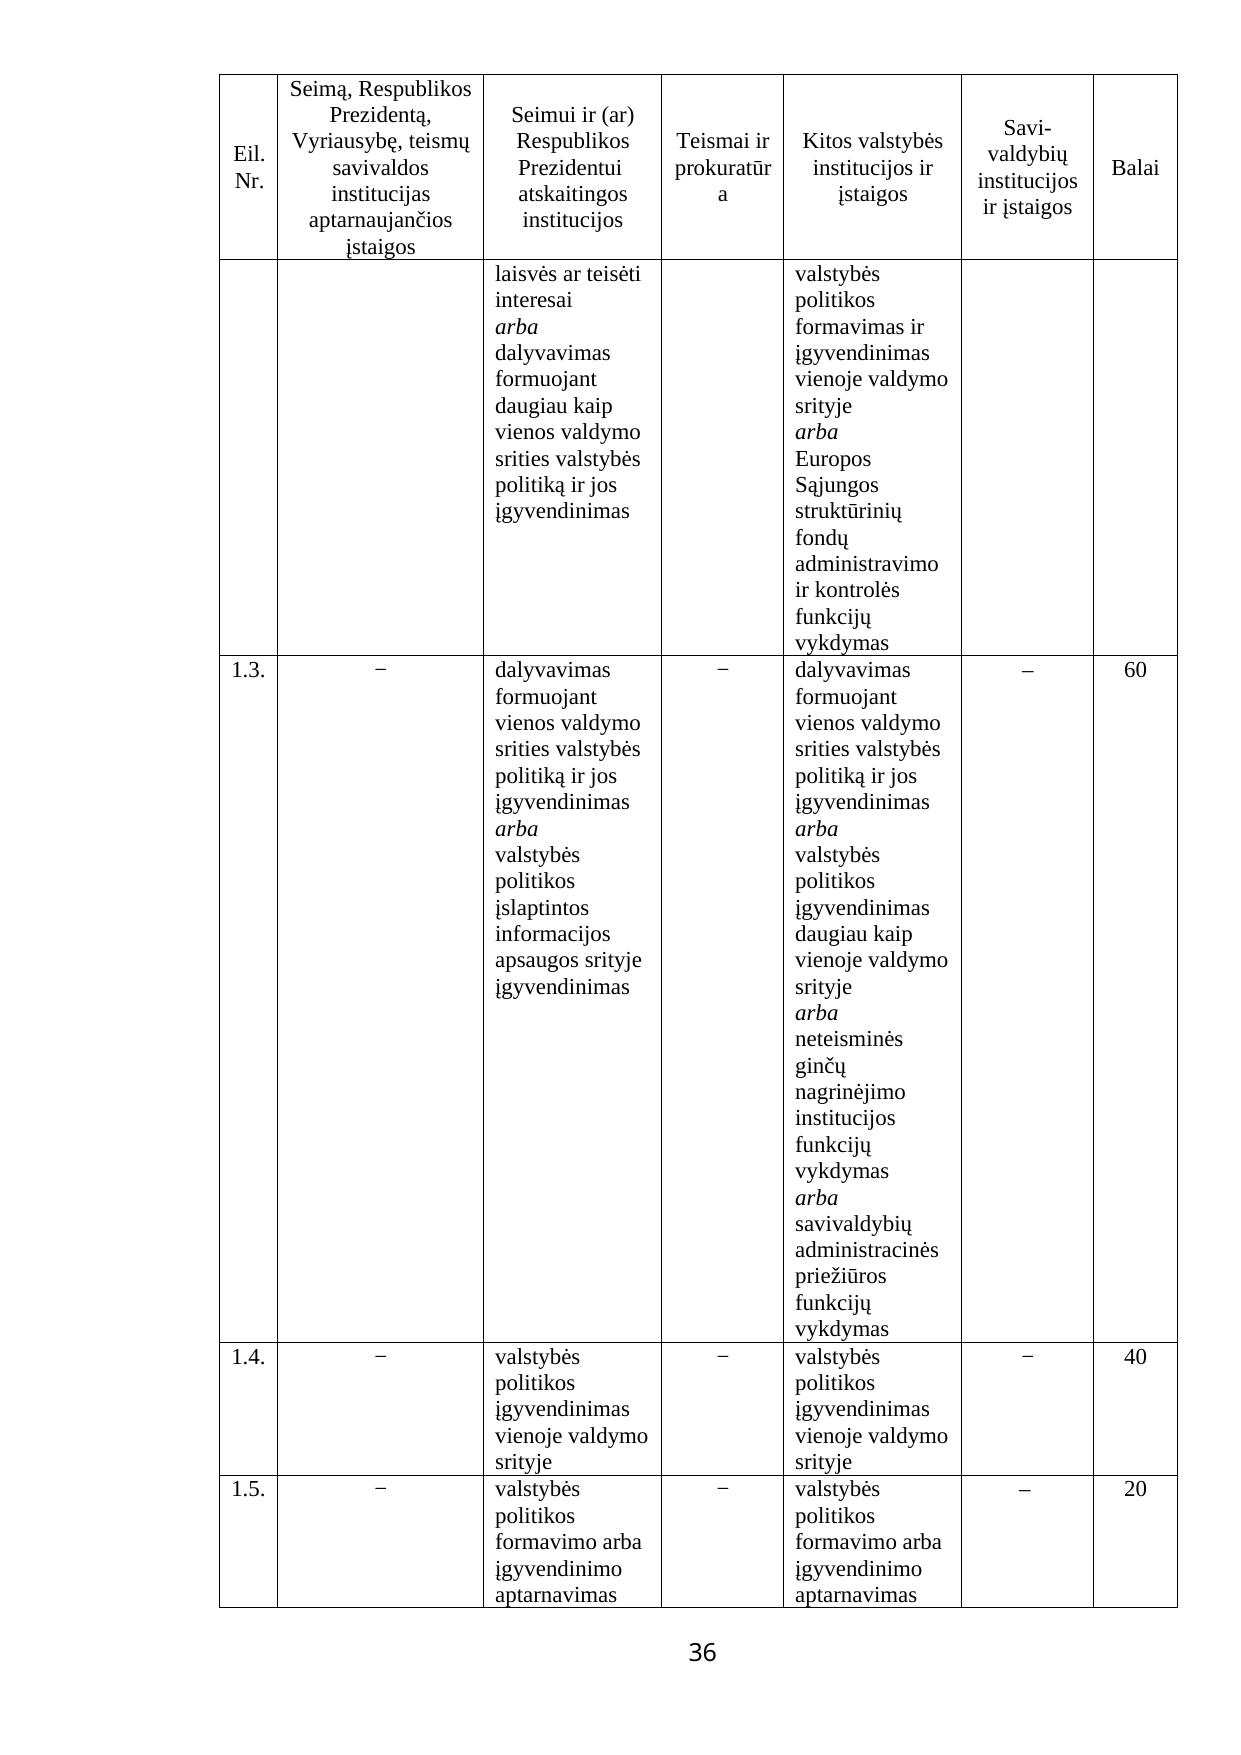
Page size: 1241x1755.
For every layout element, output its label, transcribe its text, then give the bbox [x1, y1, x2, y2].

table_cell valstybės politikos formavimo arba įgyvendinimo aptarnavimas [784, 1476, 961, 1607]
table_cell − [662, 1476, 783, 1607]
table_cell [1094, 260, 1177, 655]
table_header Savi-valdybių institucijos ir įstaigos [962, 75, 1093, 259]
table_cell [220, 260, 277, 655]
table_header Seimą, Respublikos Prezidentą, Vyriausybę, teismų savivaldos institucijas aptarnaujančios įstaigos [278, 75, 483, 259]
table_cell [278, 260, 483, 655]
table_header Teismai ir prokuratūra [662, 75, 783, 259]
table_cell valstybės politikos įgyvendinimas vienoje valdymo srityje [484, 1343, 661, 1474]
table_cell – [962, 656, 1093, 1342]
table_cell 20 [1094, 1476, 1177, 1607]
table_cell – [962, 1476, 1093, 1607]
table_cell valstybės politikos įgyvendinimas vienoje valdymo srityje [784, 1343, 961, 1474]
table_cell 60 [1094, 656, 1177, 1342]
table_cell 1.3. [220, 656, 277, 1342]
table_cell − [962, 1343, 1093, 1474]
table_cell dalyvavimas formuojant vienos valdymo srities valstybės politiką ir jos įgyvendinimas arba valstybės politikos įgyvendinimas daugiau kaip vienoje valdymo srityje arba neteisminės ginčų nagrinėjimo institucijos funkcijų vykdymas arba savivaldybių administracinės priežiūros funkcijų vykdymas [784, 656, 961, 1342]
table_cell 1.4. [220, 1343, 277, 1474]
table_cell − [662, 1343, 783, 1474]
table_cell − [278, 1343, 483, 1474]
table_header Seimui ir (ar) Respublikos Prezidentui atskaitingos institucijos [484, 75, 661, 259]
table_cell valstybės politikos formavimas ir įgyvendinimas vienoje valdymo srityje arba Europos Sąjungos struktūrinių fondų administravimo ir kontrolės funkcijų vykdymas [784, 260, 961, 655]
table_cell laisvės ar teisėti interesai arba dalyvavimas formuojant daugiau kaip vienos valdymo srities valstybės politiką ir jos įgyvendinimas [484, 260, 661, 655]
table_cell − [662, 656, 783, 1342]
table_cell [962, 260, 1093, 655]
table_cell [662, 260, 783, 655]
table_cell − [278, 656, 483, 1342]
table_cell 40 [1094, 1343, 1177, 1474]
table_cell dalyvavimas formuojant vienos valdymo srities valstybės politiką ir jos įgyvendinimas arba valstybės politikos įslaptintos informacijos apsaugos srityje įgyvendinimas [484, 656, 661, 1342]
table_cell valstybės politikos formavimo arba įgyvendinimo aptarnavimas [484, 1476, 661, 1607]
table_cell 1.5. [220, 1476, 277, 1607]
table_cell − [278, 1476, 483, 1607]
table_header Kitos valstybės institucijos ir įstaigos [784, 75, 961, 259]
table_header Balai [1094, 75, 1177, 259]
table_header Eil. Nr. [220, 75, 277, 259]
